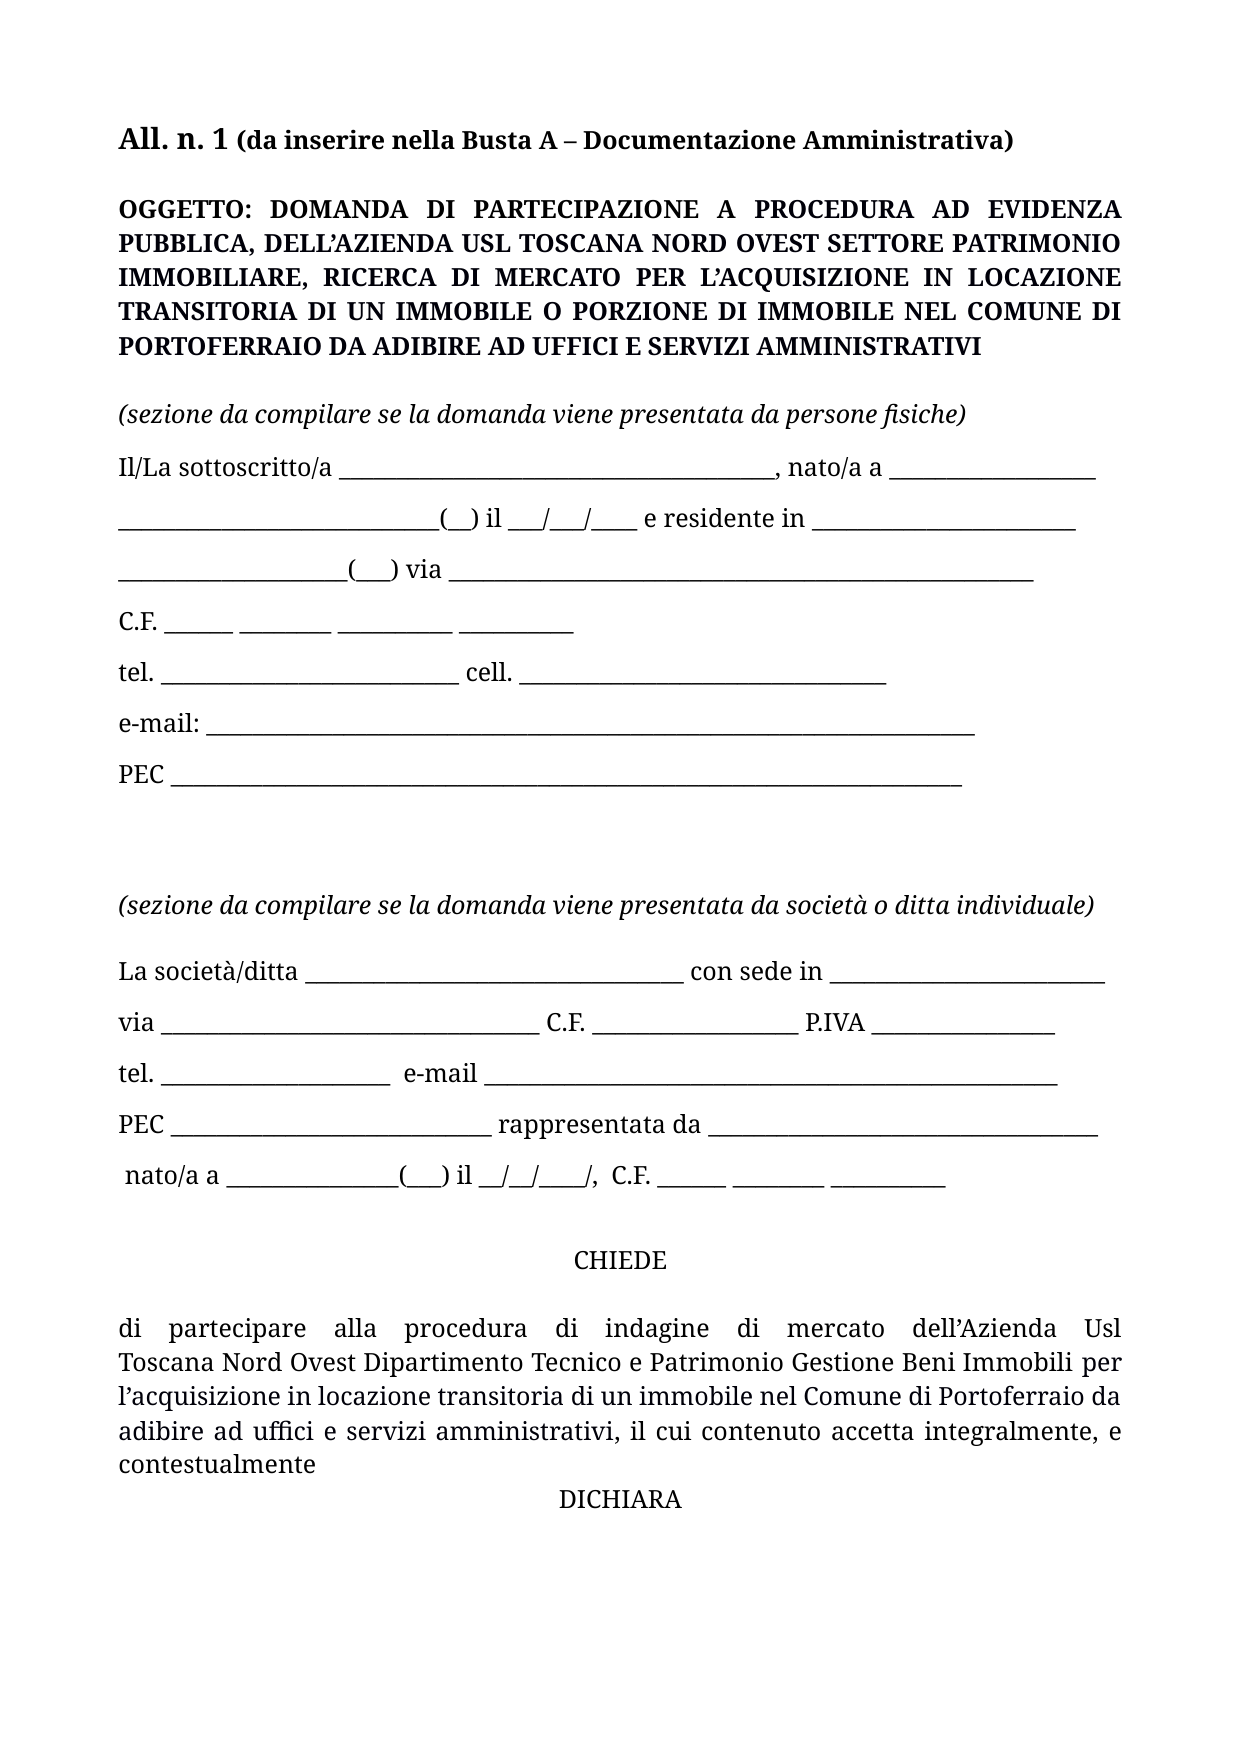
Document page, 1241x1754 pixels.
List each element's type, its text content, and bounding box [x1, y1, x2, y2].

text e-mail: ___________________________________________________________________ [118, 705, 1122, 739]
text All. n. 1 (da inserire nella Busta A – Documentazione Amministrativa) [118, 118, 1122, 158]
text PEC ____________________________ rappresentata da __________________________________ [118, 1107, 1122, 1141]
text OGGETTO: DOMANDA DI PARTECIPAZIONE A PROCEDURA AD EVIDENZA PUBBLICA, DELL’AZIENDA USL TOSCANA NORD OVEST SETTORE PATRIMONIO IMMOBILIARE, RICERCA DI MERCATO PER L’ACQUISIZIONE IN LOCAZIONE TRANSITORIA DI UN IMMOBILE O PORZIONE DI IMMOBILE NEL COMUNE DI PORTOFERRAIO DA ADIBIRE AD UFFICI E SERVIZI AMMINISTRATIVI [118, 192, 1122, 362]
text di partecipare alla procedura di indagine di mercato dell’Azienda Usl Toscana Nord Ovest Dipartimento Tecnico e Patrimonio Gestione Beni Immobili per l’acquisizione in locazione transitoria di un immobile nel Comune di Portoferraio da adibire ad uffici e servizi amministrativi, il cui contenuto accetta integralmente, e contestualmente [118, 1311, 1122, 1481]
text via _________________________________ C.F. __________________ P.IVA ________________ [118, 1004, 1122, 1039]
text (sezione da compilare se la domanda viene presentata da persone fisiche) [118, 396, 1122, 430]
text tel. ____________________ e-mail __________________________________________________ [118, 1056, 1122, 1090]
text PEC _____________________________________________________________________ [118, 756, 1122, 790]
text (sezione da compilare se la domanda viene presentata da società o ditta individuale) [118, 888, 1122, 922]
text tel. __________________________ cell. ________________________________ [118, 654, 1122, 688]
text CHIEDE [118, 1243, 1122, 1277]
text nato/a a _______________(___) il __/__/____/, C.F. ______ ________ __________ [118, 1158, 1122, 1192]
text Il/La sottoscritto/a ______________________________________, nato/a a __________________ ____________________________(__) il ___/___/____ e residente in _______________________ ____________________(___) via ___________________________________________________ [118, 450, 1122, 586]
text DICHIARA [118, 1481, 1122, 1515]
text La società/ditta _________________________________ con sede in ________________________ [118, 953, 1122, 988]
text C.F. ______ ________ __________ __________ [118, 603, 1122, 637]
